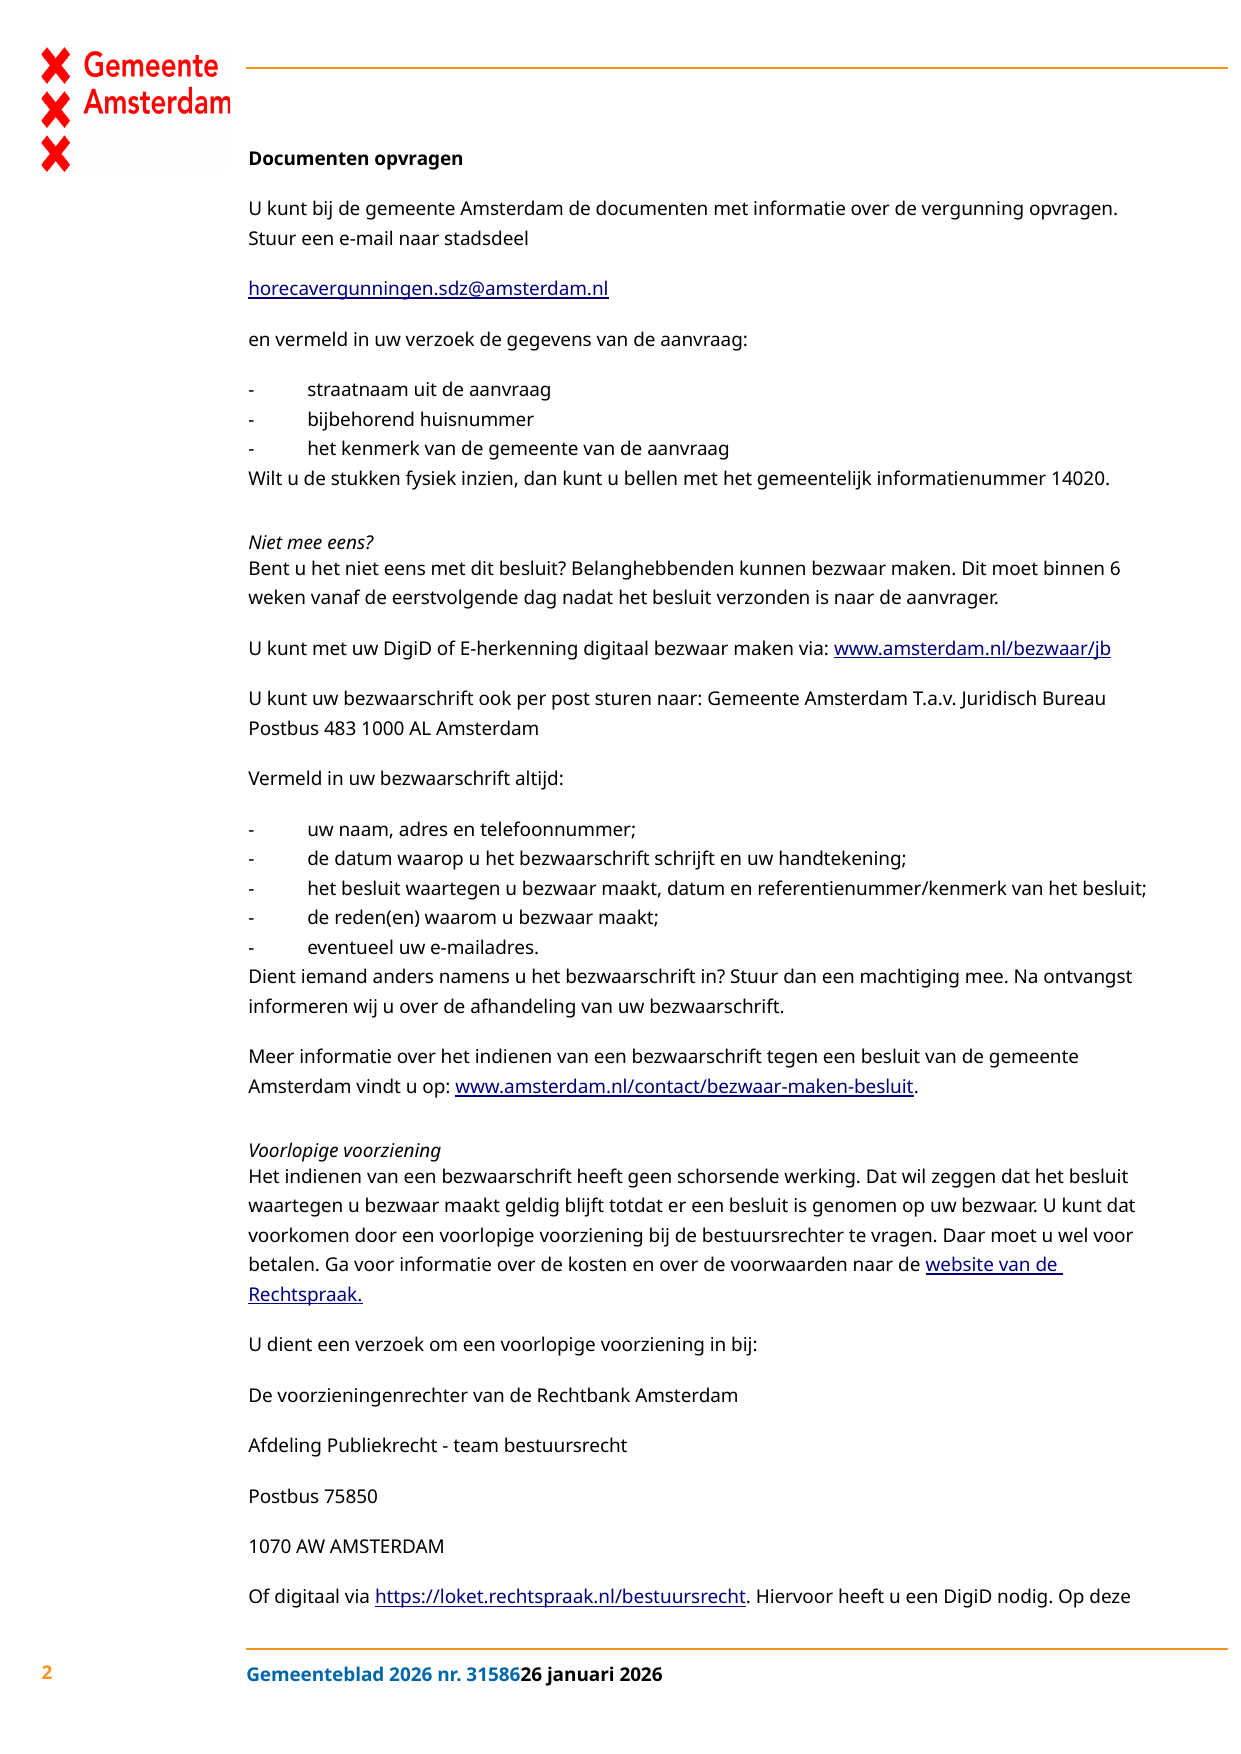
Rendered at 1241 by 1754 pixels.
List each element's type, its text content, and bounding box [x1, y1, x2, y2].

text 1070 AW AMSTERDAM [248, 1533, 1152, 1559]
text U dient een verzoek om een voorlopige voorziening in bij: [248, 1332, 1152, 1357]
list uw naam, adres en telefoonnummer; [248, 816, 1152, 841]
text Dient iemand anders namens u het bezwaarschrift in? Stuur dan een machtiging mee. Na ontvangst informeren wij u over de afhandeling van uw bezwaarschrift. [248, 964, 1152, 1019]
list bijbehorend huisnummer [248, 406, 1152, 432]
text Vermeld in uw bezwaarschrift altijd: [248, 765, 1152, 791]
text U kunt uw bezwaarschrift ook per post sturen naar: Gemeente Amsterdam T.a.v. Juridisch Bureau Postbus 483 1000 AL Amsterdam [248, 685, 1152, 741]
list het kenmerk van de gemeente van de aanvraag [248, 436, 1152, 461]
text Niet mee eens? [248, 529, 1152, 555]
text De voorzieningenrechter van de Rechtbank Amsterdam [248, 1382, 1152, 1408]
text Meer informatie over het indienen van een bezwaarschrift tegen een besluit van de gemeente Amsterdam vindt u op: www.amsterdam.nl/contact/bezwaar-maken-besluit. [248, 1044, 1152, 1099]
text Het indienen van een bezwaarschrift heeft geen schorsende werking. Dat wil zeggen dat het besluit waartegen u bezwaar maakt geldig blijft totdat er een besluit is genomen op uw bezwaar. U kunt dat voorkomen door een voorlopige voorziening bij de bestuursrechter te vragen. Daar moet u wel voor betalen. Ga voor informatie over de kosten en over de voorwaarden naar de website van de Rechtspraak. [248, 1163, 1152, 1307]
text Postbus 75850 [248, 1483, 1152, 1509]
list het besluit waartegen u bezwaar maakt, datum en referentienummer/kenmerk van het besluit; [248, 875, 1152, 901]
list de datum waarop u het bezwaarschrift schrijft en uw handtekening; [248, 845, 1152, 871]
list eventueel uw e-mailadres. [248, 934, 1152, 960]
text Wilt u de stukken fysiek inzien, dan kunt u bellen met het gemeentelijk informatienummer 14020. [248, 465, 1152, 491]
text Afdeling Publiekrecht - team bestuursrecht [248, 1432, 1152, 1458]
list de reden(en) waarom u bezwaar maakt; [248, 904, 1152, 930]
text Documenten opvragen [248, 145, 1152, 171]
text U kunt bij de gemeente Amsterdam de documenten met informatie over de vergunning opvragen. Stuur een e-mail naar stadsdeel [248, 196, 1152, 251]
text U kunt met uw DigiD of E-herkenning digitaal bezwaar maken via: www.amsterdam.nl/bezwaar/jb [248, 635, 1152, 661]
text en vermeld in uw verzoek de gegevens van de aanvraag: [248, 326, 1152, 352]
list straatnaam uit de aanvraag [248, 376, 1152, 402]
text Of digitaal via https://loket.rechtspraak.nl/bestuursrecht. Hiervoor heeft u een DigiD nodig. Op deze [248, 1584, 1152, 1609]
text horecavergunningen.sdz@amsterdam.nl [248, 276, 1152, 301]
picture [41, 47, 231, 172]
text Bent u het niet eens met dit besluit? Belanghebbenden kunnen bezwaar maken. Dit moet binnen 6 weken vanaf de eerstvolgende dag nadat het besluit verzonden is naar de aanvrager. [248, 555, 1152, 610]
text Voorlopige voorziening [248, 1137, 1152, 1163]
